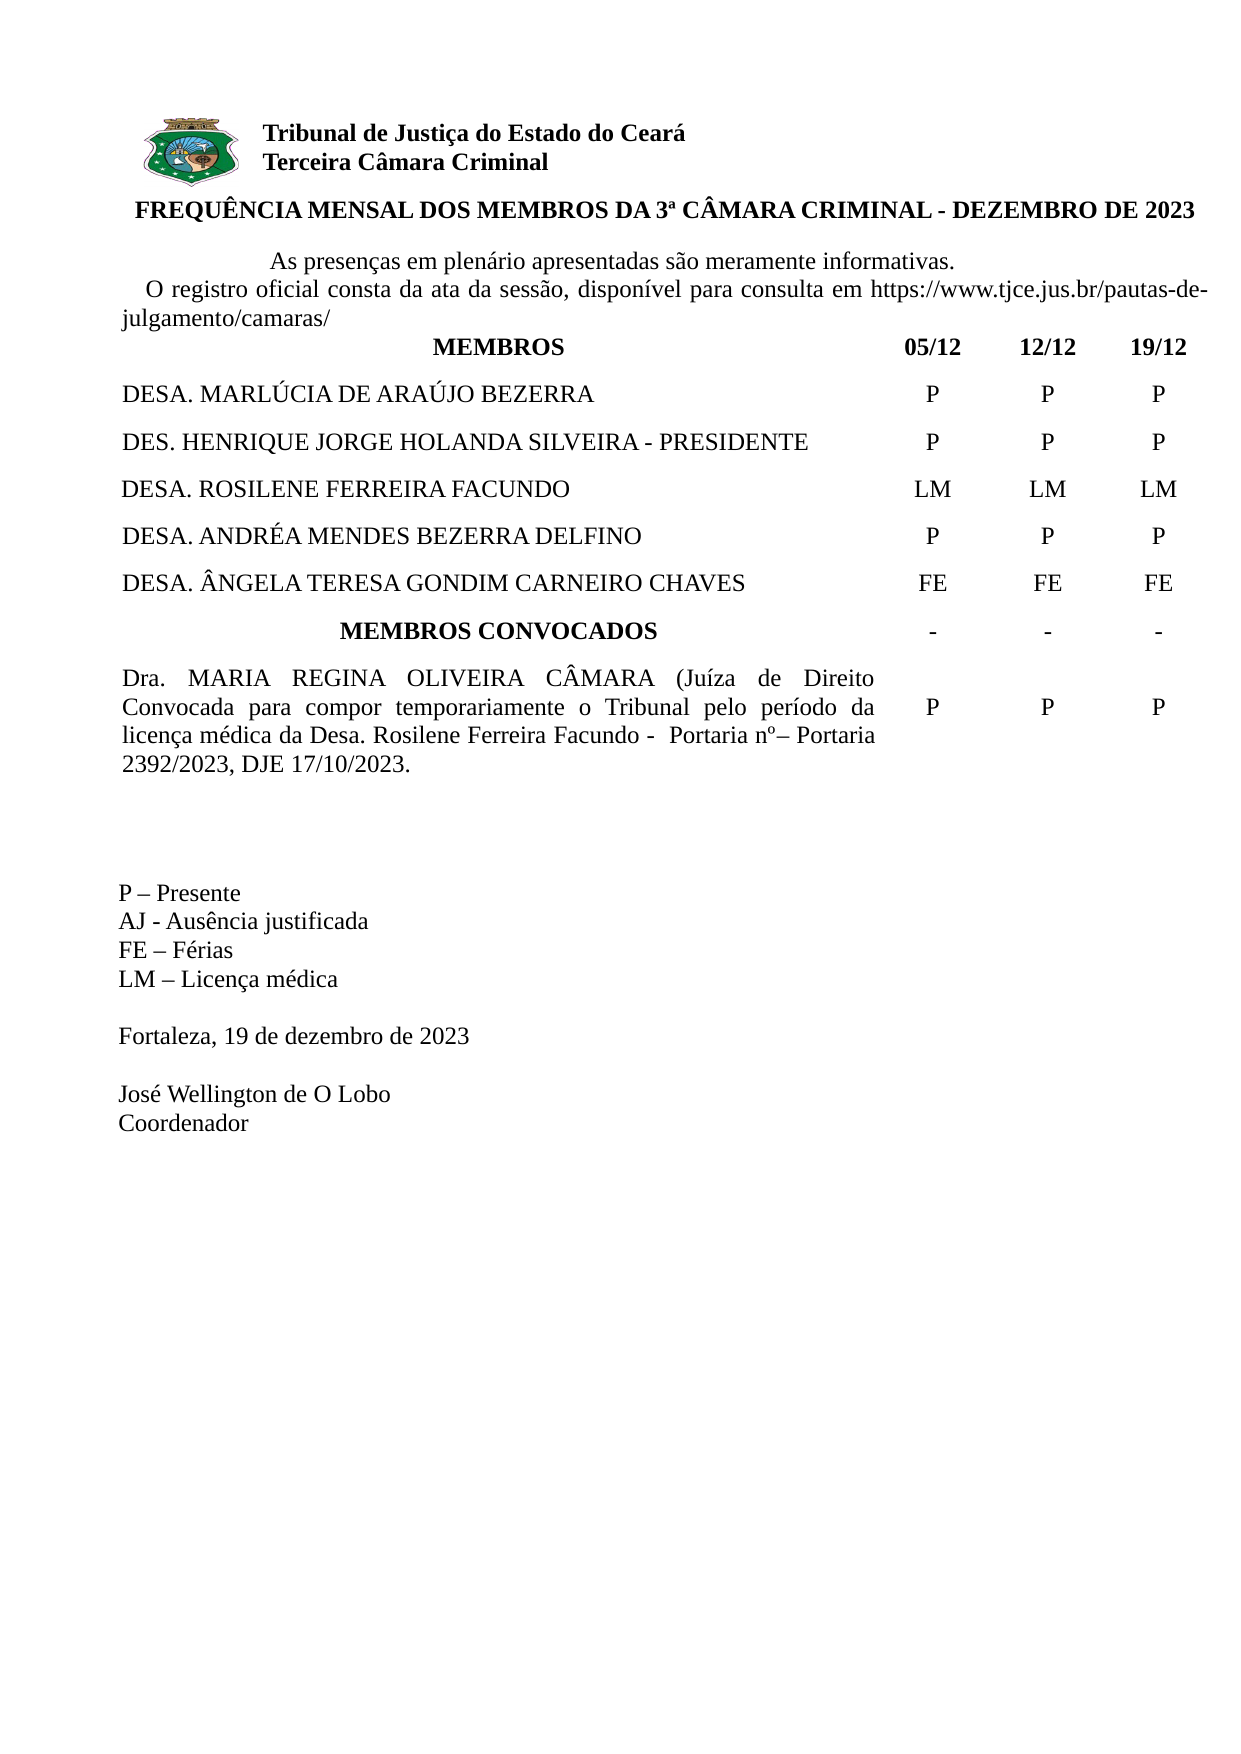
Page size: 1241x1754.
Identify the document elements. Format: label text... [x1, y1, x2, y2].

text LM – Licença médica [118, 964, 1122, 993]
text FE – Férias [118, 935, 1122, 964]
table_cell As presenças em plenário apresentadas são meramente informativas. O registro oficial consta da ata da sessão, disponível para consulta em https://www.tjce.jus.br/pautas-de-julgamento/camaras/ [121, 246, 1210, 332]
table_cell LM [1107, 474, 1210, 521]
text Coordenador [118, 1108, 1122, 1136]
table_cell P [1107, 521, 1210, 568]
table_cell P [1107, 427, 1210, 474]
table_cell P [989, 427, 1107, 474]
table_cell LM [876, 474, 989, 521]
text P – Presente [118, 878, 1122, 906]
table_cell FE [876, 569, 989, 616]
table_cell FE [1107, 569, 1210, 616]
table_cell MEMBROS [121, 332, 876, 379]
text AJ - Ausência justificada [118, 906, 1122, 935]
table_cell P [876, 427, 989, 474]
table_cell Dra. MARIA REGINA OLIVEIRA CÂMARA (Juíza de Direito Convocada para compor temporariamente o Tribunal pelo período da licença médica da Desa. Rosilene Ferreira Facundo - Portaria nº– Portaria 2392/2023, DJE 17/10/2023. [121, 663, 876, 791]
table_cell MEMBROS CONVOCADOS [121, 616, 876, 663]
table_cell - [989, 616, 1107, 663]
table_cell 12/12 [989, 332, 1107, 379]
table_cell P [1107, 379, 1210, 427]
text Fortaleza, 19 de dezembro de 2023 [118, 1021, 1122, 1050]
table_cell P [1107, 663, 1210, 791]
table_cell 05/12 [876, 332, 989, 379]
table_cell DESA. ROSILENE FERREIRA FACUNDO [121, 474, 876, 521]
table_cell 19/12 [1107, 332, 1210, 379]
table_cell LM [989, 474, 1107, 521]
table_cell FE [989, 569, 1107, 616]
table_cell P [989, 521, 1107, 568]
table_cell DESA. ÂNGELA TERESA GONDIM CARNEIRO CHAVES [121, 569, 876, 616]
picture [143, 118, 239, 187]
table_cell - [876, 616, 989, 663]
table_header [121, 118, 261, 195]
table_cell DESA. MARLÚCIA DE ARAÚJO BEZERRA [121, 379, 876, 427]
table_cell - [1107, 616, 1210, 663]
table_cell P [989, 379, 1107, 427]
table_cell FREQUÊNCIA MENSAL DOS MEMBROS DA 3ª CÂMARA CRIMINAL - DEZEMBRO DE 2023 [121, 195, 1210, 246]
table_cell P [876, 379, 989, 427]
table_cell DESA. ANDRÉA MENDES BEZERRA DELFINO [121, 521, 876, 568]
table_cell P [876, 663, 989, 791]
table_cell P [876, 521, 989, 568]
table_cell DES. HENRIQUE JORGE HOLANDA SILVEIRA - PRESIDENTE [121, 427, 876, 474]
table_cell P [989, 663, 1107, 791]
table_header Tribunal de Justiça do Estado do Ceará Terceira Câmara Criminal [261, 118, 1210, 195]
text José Wellington de O Lobo [118, 1079, 1122, 1108]
